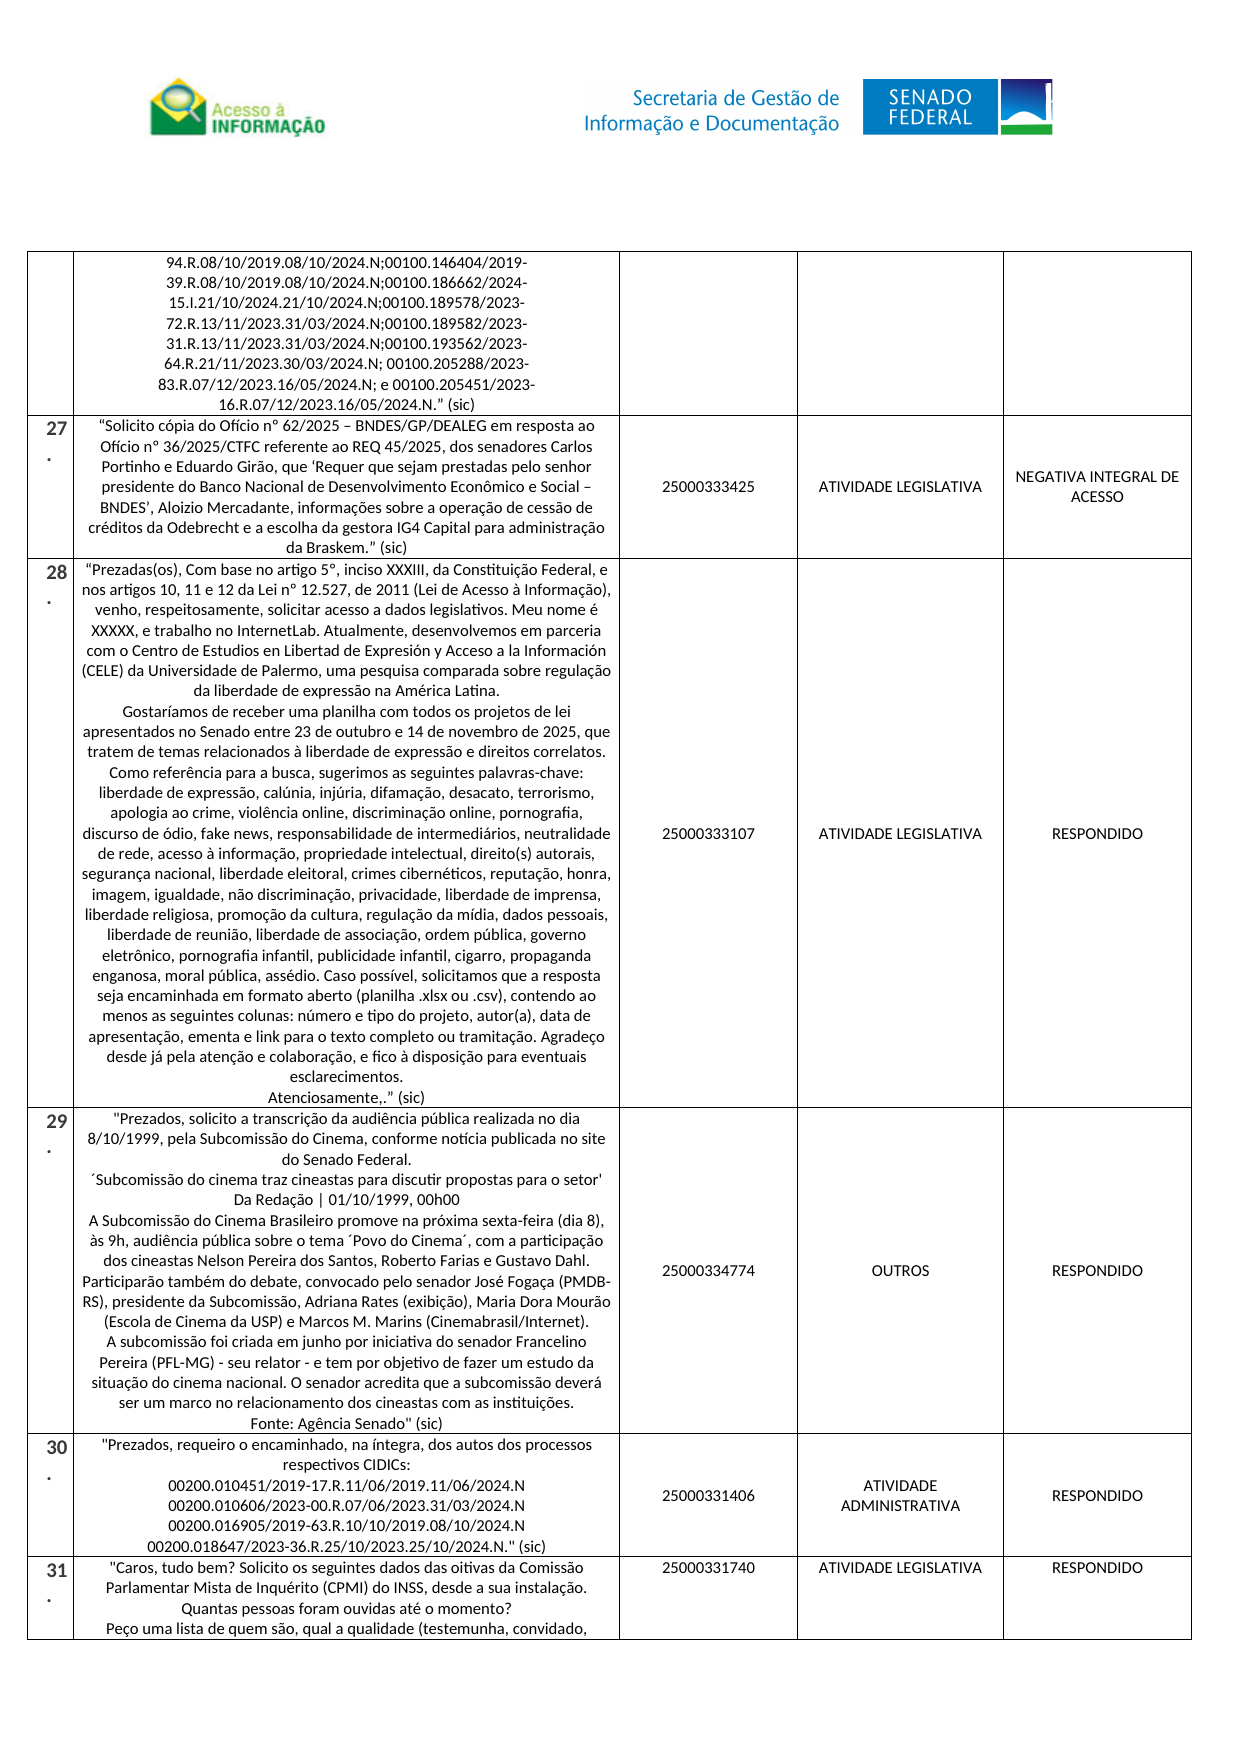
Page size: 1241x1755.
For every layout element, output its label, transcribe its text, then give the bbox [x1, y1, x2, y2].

table_cell [1004, 252, 1191, 414]
table_cell "Prezados, solicito a transcrição da audiência pública realizada no dia 8/10/1999, pela Subcomissão do Cinema, conforme notícia publicada no site do Senado Federal. ´Subcomissão do cinema traz cineastas para discutir propostas para o setor' Da Redação | 01/10/1999, 00h00 A Subcomissão do Cinema Brasileiro promove na próxima sexta-feira (dia 8), às 9h, audiência pública sobre o tema ´Povo do Cinema´, com a participação dos cineastas Nelson Pereira dos Santos, Roberto Farias e Gustavo Dahl. Participarão também do debate, convocado pelo senador José Fogaça (PMDB-RS), presidente da Subcomissão, Adriana Rates (exibição), Maria Dora Mourão (Escola de Cinema da USP) e Marcos M. Marins (Cinemabrasil/Internet). A subcomissão foi criada em junho por iniciativa do senador Francelino Pereira (PFL-MG) - seu relator - e tem por objetivo de fazer um estudo da situação do cinema nacional. O senador acredita que a subcomissão deverá ser um marco no relacionamento dos cineastas com as instituições. Fonte: Agência Senado" (sic) [74, 1108, 619, 1433]
table_cell "Caros, tudo bem? Solicito os seguintes dados das oitivas da Comissão Parlamentar Mista de Inquérito (CPMI) do INSS, desde a sua instalação. Quantas pessoas foram ouvidas até o momento? Peço uma lista de quem são, qual a qualidade (testemunha, convidado, [74, 1557, 619, 1638]
table_cell RESPONDIDO [1004, 559, 1191, 1107]
table_cell OUTROS [798, 1108, 1003, 1433]
table_cell [28, 1434, 73, 1556]
table_cell 25000331406 [620, 1434, 797, 1556]
table_cell [28, 1108, 73, 1433]
table_cell [28, 559, 73, 1107]
table_cell 25000333107 [620, 559, 797, 1107]
table_cell "Prezados, requeiro o encaminhado, na íntegra, dos autos dos processos respectivos CIDICs: 00200.010451/2019-17.R.11/06/2019.11/06/2024.N 00200.010606/2023-00.R.07/06/2023.31/03/2024.N 00200.016905/2019-63.R.10/10/2019.08/10/2024.N 00200.018647/2023-36.R.25/10/2023.25/10/2024.N." (sic) [74, 1434, 619, 1556]
table_cell NEGATIVA INTEGRAL DE ACESSO [1004, 416, 1191, 558]
table_cell [798, 252, 1003, 414]
table_cell “Solicito cópia do Ofício nº 62/2025 – BNDES/GP/DEALEG em resposta ao Ofício nº 36/2025/CTFC referente ao REQ 45/2025, dos senadores Carlos Portinho e Eduardo Girão, que ‘Requer que sejam prestadas pelo senhor presidente do Banco Nacional de Desenvolvimento Econômico e Social – BNDES’, Aloizio Mercadante, informações sobre a operação de cessão de créditos da Odebrecht e a escolha da gestora IG4 Capital para administração da Braskem.” (sic) [74, 416, 619, 558]
table_cell 25000333425 [620, 416, 797, 558]
table_cell [28, 416, 73, 558]
table_cell [28, 252, 73, 414]
table_cell RESPONDIDO [1004, 1557, 1191, 1638]
table_cell ATIVIDADE LEGISLATIVA [798, 559, 1003, 1107]
table_cell 25000331740 [620, 1557, 797, 1638]
table_cell RESPONDIDO [1004, 1108, 1191, 1433]
table_cell 25000334774 [620, 1108, 797, 1433]
table_cell RESPONDIDO [1004, 1434, 1191, 1556]
table_cell ATIVIDADE LEGISLATIVA [798, 416, 1003, 558]
table_cell [28, 1557, 73, 1638]
table_cell “Prezadas(os), Com base no artigo 5º, inciso XXXIII, da Constituição Federal, e nos artigos 10, 11 e 12 da Lei nº 12.527, de 2011 (Lei de Acesso à Informação), venho, respeitosamente, solicitar acesso a dados legislativos. Meu nome é XXXXX, e trabalho no InternetLab. Atualmente, desenvolvemos em parceria com o Centro de Estudios en Libertad de Expresión y Acceso a la Información (CELE) da Universidade de Palermo, uma pesquisa comparada sobre regulação da liberdade de expressão na América Latina. Gostaríamos de receber uma planilha com todos os projetos de lei apresentados no Senado entre 23 de outubro e 14 de novembro de 2025, que tratem de temas relacionados à liberdade de expressão e direitos correlatos. Como referência para a busca, sugerimos as seguintes palavras-chave: liberdade de expressão, calúnia, injúria, difamação, desacato, terrorismo, apologia ao crime, violência online, discriminação online, pornografia, discurso de ódio, fake news, responsabilidade de intermediários, neutralidade de rede, acesso à informação, propriedade intelectual, direito(s) autorais, segurança nacional, liberdade eleitoral, crimes cibernéticos, reputação, honra, imagem, igualdade, não discriminação, privacidade, liberdade de imprensa, liberdade religiosa, promoção da cultura, regulação da mídia, dados pessoais, liberdade de reunião, liberdade de associação, ordem pública, governo eletrônico, pornografia infantil, publicidade infantil, cigarro, propaganda enganosa, moral pública, assédio. Caso possível, solicitamos que a resposta seja encaminhada em formato aberto (planilha .xlsx ou .csv), contendo ao menos as seguintes colunas: número e tipo do projeto, autor(a), data de apresentação, ementa e link para o texto completo ou tramitação. Agradeço desde já pela atenção e colaboração, e fico à disposição para eventuais esclarecimentos. Atenciosamente,.” (sic) [74, 559, 619, 1107]
table_cell ATIVIDADE ADMINISTRATIVA [798, 1434, 1003, 1556]
table_cell [620, 252, 797, 414]
table_cell ATIVIDADE LEGISLATIVA [798, 1557, 1003, 1638]
table_cell 94.R.08/10/2019.08/10/2024.N;00100.146404/2019-39.R.08/10/2019.08/10/2024.N;00100.186662/2024-15.I.21/10/2024.21/10/2024.N;00100.189578/2023-72.R.13/11/2023.31/03/2024.N;00100.189582/2023-31.R.13/11/2023.31/03/2024.N;00100.193562/2023-64.R.21/11/2023.30/03/2024.N; 00100.205288/2023-83.R.07/12/2023.16/05/2024.N; e 00100.205451/2023-16.R.07/12/2023.16/05/2024.N.” (sic) [74, 252, 619, 414]
